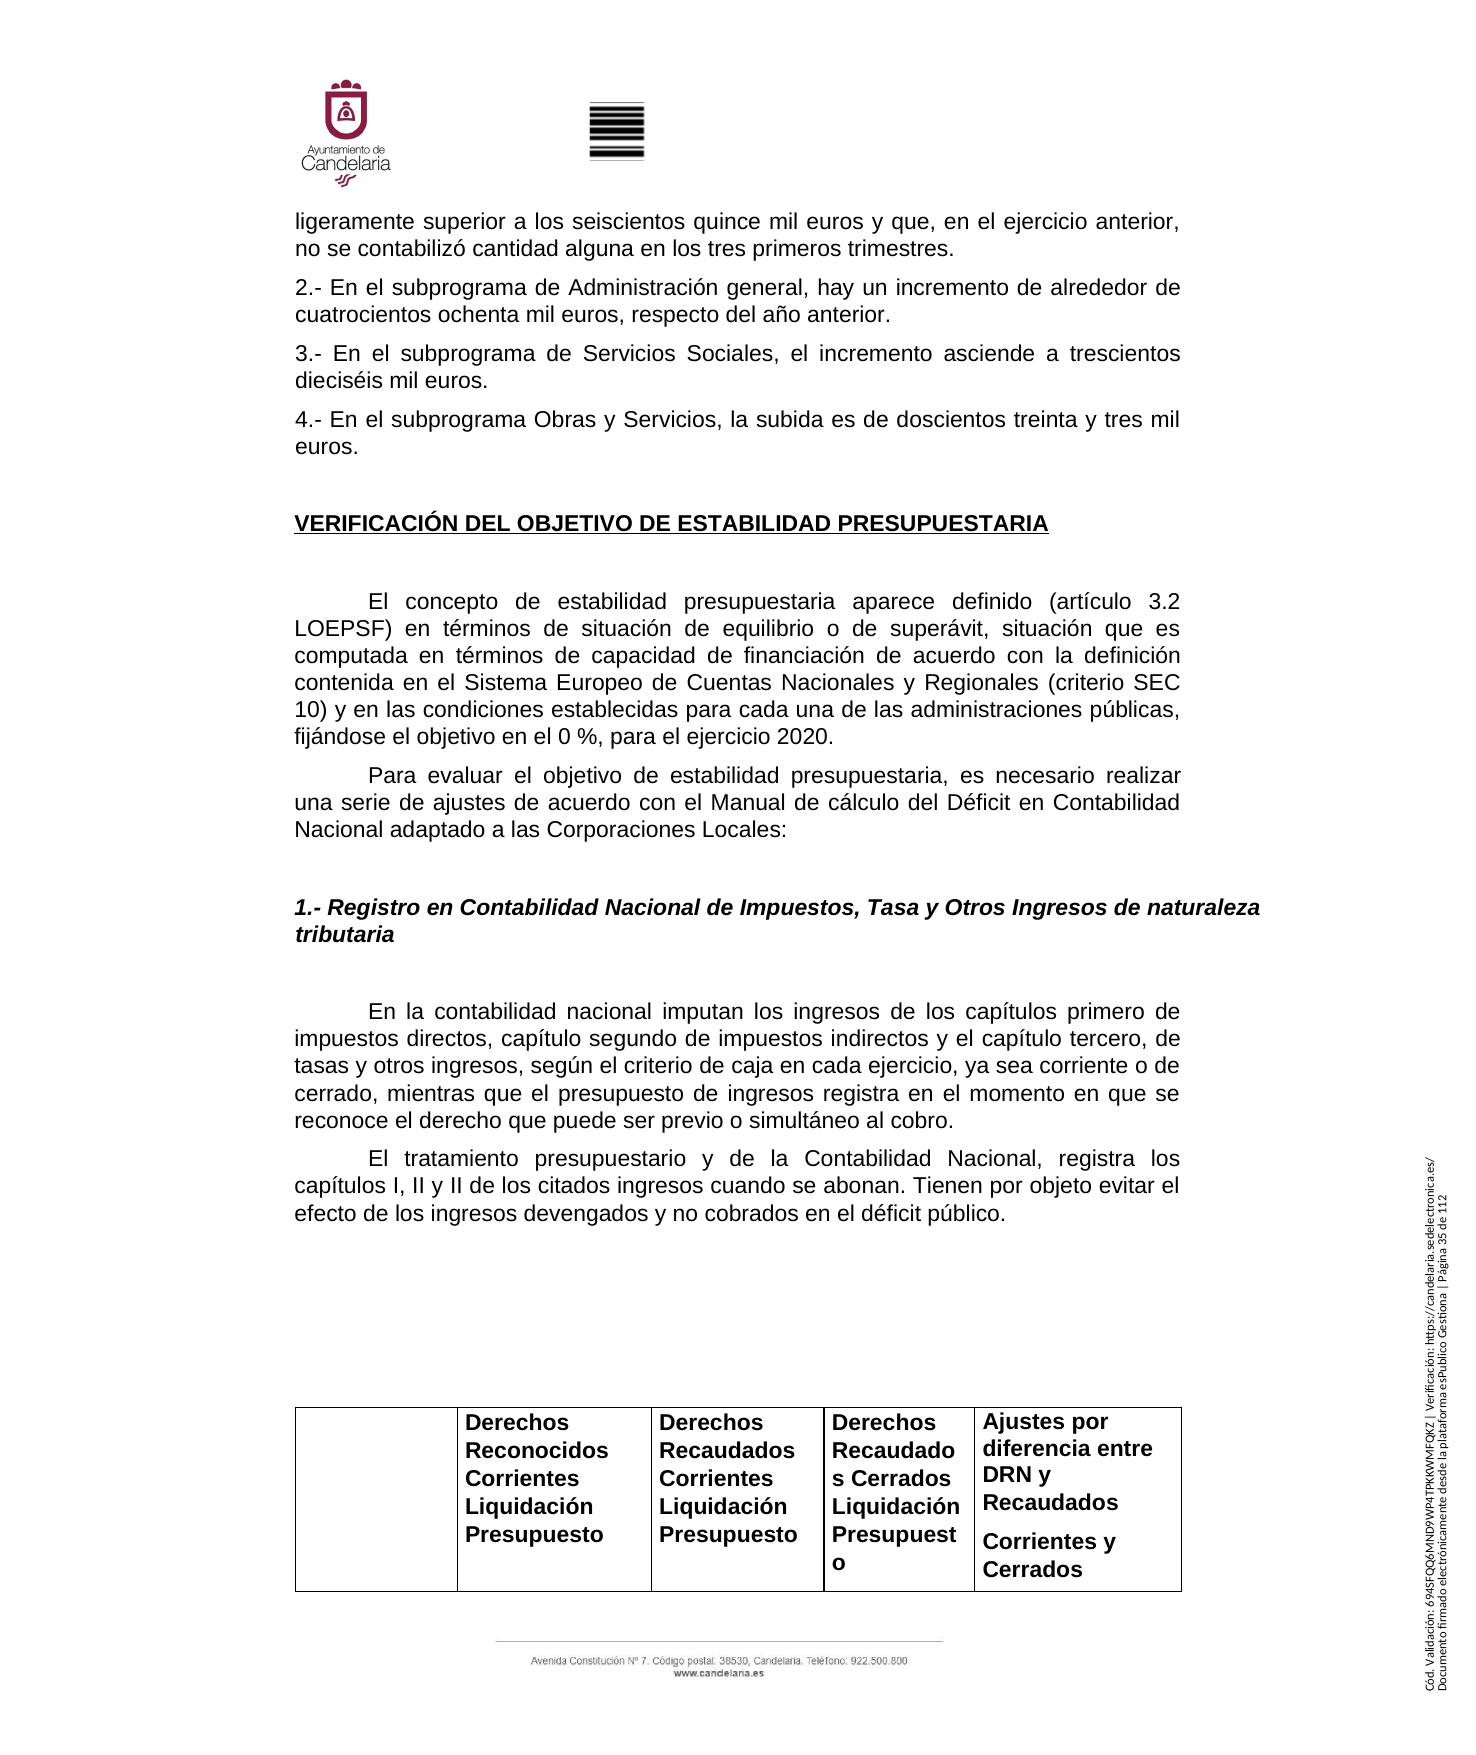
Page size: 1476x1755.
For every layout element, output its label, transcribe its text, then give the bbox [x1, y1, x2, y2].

table_header Derechos Recaudado s Cerrados Liquidación Presupuest o [825, 1408, 974, 1591]
table_header Derechos Reconocidos Corrientes Liquidación Presupuesto [458, 1408, 651, 1591]
table_header Derechos Recaudados Corrientes Liquidación Presupuesto [652, 1408, 823, 1591]
table_header Ajustes por diferencia entre DRN y Recaudados Corrientes y Cerrados [975, 1408, 1181, 1591]
text En la contabilidad nacional imputan los ingresos de los capítulos primero de impuestos directos, capítulo segundo de impuestos indirectos y el capítulo tercero, de tasas y otros ingresos, según el criterio de caja en cada ejercicio, ya sea corriente o de cerrado, mientras que el presupuesto de ingresos registra en el momento en que se reconoce el derecho que puede ser previo o simultáneo al cobro. [294, 998, 1181, 1133]
text 1.- Registro en Contabilidad Nacional de Impuestos, Tasa y Otros Ingresos de naturaleza tributaria [294, 894, 1292, 947]
text ligeramente superior a los seiscientos quince mil euros y que, en el ejercicio anterior, no se contabilizó cantidad alguna en los tres primeros trimestres. [295, 208, 1181, 262]
text Para evaluar el objetivo de estabilidad presupuestaria, es necesario realizar una serie de ajustes de acuerdo con el Manual de cálculo del Déficit en Contabilidad Nacional adaptado a las Corporaciones Locales: [294, 762, 1181, 843]
text El concepto de estabilidad presupuestaria aparece definido (artículo 3.2 LOEPSF) en términos de situación de equilibrio o de superávit, situación que es computada en términos de capacidad de financiación de acuerdo con la definición contenida en el Sistema Europeo de Cuentas Nacionales y Regionales (criterio SEC 10) y en las condiciones establecidas para cada una de las administraciones públicas, fijándose el objetivo en el 0 %, para el ejercicio 2020. [294, 588, 1181, 750]
text VERIFICACIÓN DEL OBJETIVO DE ESTABILIDAD PRESUPUESTARIA [294, 510, 1186, 537]
table_header [296, 1408, 457, 1591]
text 4.- En el subprograma Obras y Servicios, la subida es de doscientos treinta y tres mil euros. [295, 406, 1181, 459]
text El tratamiento presupuestario y de la Contabilidad Nacional, registra los capítulos I, II y II de los citados ingresos cuando se abonan. Tienen por objeto evitar el efecto de los ingresos devengados y no cobrados en el déficit público. [294, 1145, 1181, 1226]
text 2.- En el subprograma de Administración general, hay un incremento de alrededor de cuatrocientos ochenta mil euros, respecto del año anterior. [295, 274, 1181, 327]
text 3.- En el subprograma de Servicios Sociales, el incremento asciende a trescientos dieciséis mil euros. [295, 340, 1181, 393]
